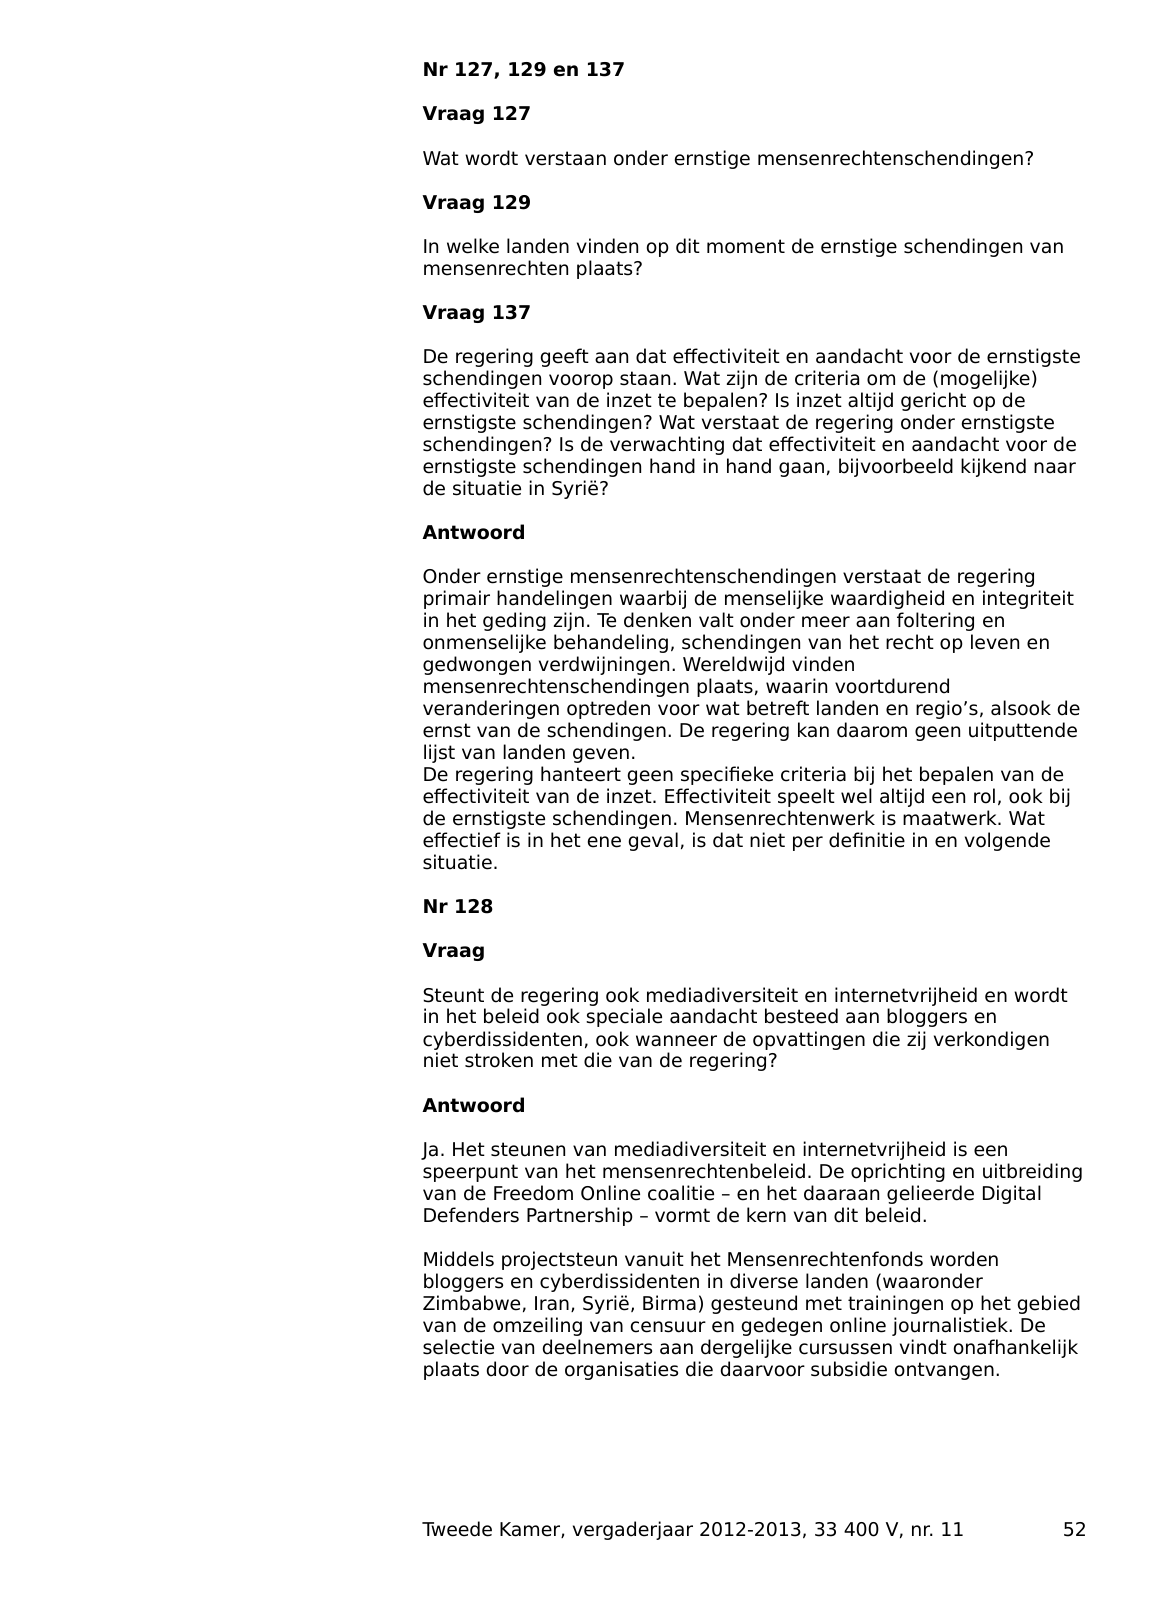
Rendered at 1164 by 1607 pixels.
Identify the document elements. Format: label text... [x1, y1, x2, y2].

subtitle Vraag 127 [422, 103, 1087, 125]
text In welke landen vinden op dit moment de ernstige schendingen van mensenrechten plaats? [422, 236, 1087, 280]
subtitle Antwoord [422, 1094, 1087, 1117]
text Ja. Het steunen van mediadiversiteit en internetvrijheid is een speerpunt van het mensenrechtenbeleid. De oprichting en uitbreiding van de Freedom Online coalitie – en het daaraan gelieerde Digital Defenders Partnership – vormt de kern van dit beleid. [422, 1139, 1087, 1227]
text Middels projectsteun vanuit het Mensenrechtenfonds worden bloggers en cyberdissidenten in diverse landen (waaronder Zimbabwe, Iran, Syrië, Birma) gesteund met trainingen op het gebied van de omzeiling van censuur en gedegen online journalistiek. De selectie van deelnemers aan dergelijke cursussen vindt onafhankelijk plaats door de organisaties die daarvoor subsidie ontvangen. [422, 1249, 1087, 1381]
subtitle Antwoord [422, 522, 1087, 544]
text Wat wordt verstaan onder ernstige mensenrechtenschendingen? [422, 147, 1087, 169]
subtitle Vraag [422, 940, 1087, 962]
subtitle Vraag 129 [422, 192, 1087, 213]
text De regering hanteert geen specifieke criteria bij het bepalen van de effectiviteit van de inzet. Effectiviteit speelt wel altijd een rol, ook bij de ernstigste schendingen. Mensenrechtenwerk is maatwerk. Wat effectief is in het ene geval, is dat niet per definitie in en volgende situatie. [422, 764, 1087, 874]
text Onder ernstige mensenrechtenschendingen verstaat de regering primair handelingen waarbij de menselijke waardigheid en integriteit in het geding zijn. Te denken valt onder meer aan foltering en onmenselijke behandeling, schendingen van het recht op leven en gedwongen verdwijningen. Wereldwijd vinden mensenrechtenschendingen plaats, waarin voortdurend veranderingen optreden voor wat betreft landen en regio’s, alsook de ernst van de schendingen. De regering kan daarom geen uitputtende lijst van landen geven. [422, 566, 1087, 764]
subtitle Nr 127, 129 en 137 [422, 59, 1087, 81]
text Steunt de regering ook mediadiversiteit en internetvrijheid en wordt in het beleid ook speciale aandacht besteed aan bloggers en cyberdissidenten, ook wanneer de opvattingen die zij verkondigen niet stroken met die van de regering? [422, 984, 1087, 1072]
subtitle Nr 128 [422, 896, 1087, 918]
text De regering geeft aan dat effectiviteit en aandacht voor de ernstigste schendingen voorop staan. Wat zijn de criteria om de (mogelijke) effectiviteit van de inzet te bepalen? Is inzet altijd gericht op de ernstigste schendingen? Wat verstaat de regering onder ernstigste schendingen? Is de verwachting dat effectiviteit en aandacht voor de ernstigste schendingen hand in hand gaan, bijvoorbeeld kijkend naar de situatie in Syrië? [422, 346, 1087, 500]
subtitle Vraag 137 [422, 302, 1087, 324]
